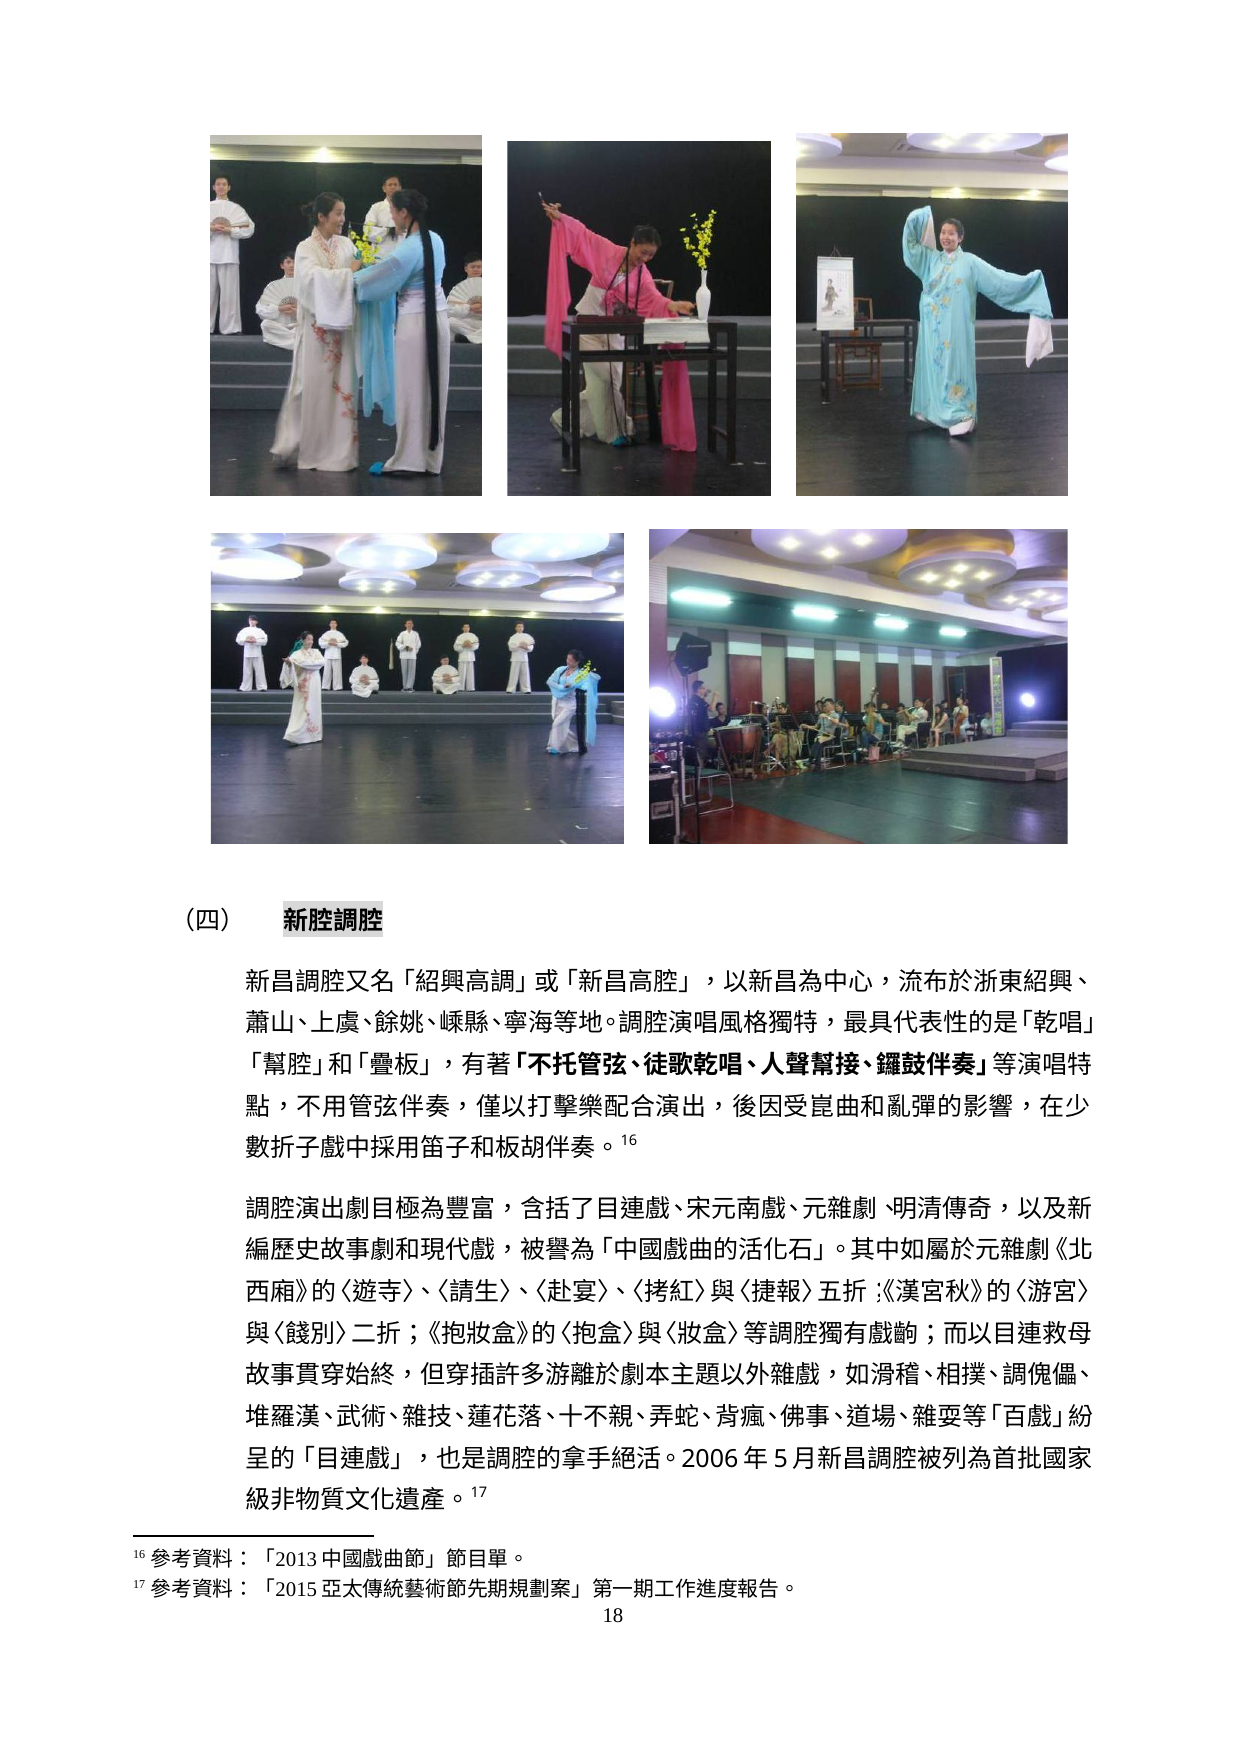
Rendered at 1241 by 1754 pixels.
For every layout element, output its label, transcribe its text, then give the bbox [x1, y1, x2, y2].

list 新腔調腔 [170, 896, 1092, 938]
picture [210, 135, 482, 496]
text 參考資料：「2013中國戲曲節」節目單。 [133, 1542, 1092, 1572]
picture [796, 133, 1068, 496]
picture [210, 533, 624, 844]
picture [649, 529, 1068, 844]
text 參考資料：「2015亞太傳統藝術節先期規劃案」第一期工作進度報告。 [133, 1572, 1092, 1602]
text 調腔演出劇目極為豐富，含括了目連戲、宋元南戲、元雜劇、明清傳奇，以及新編歷史故事劇和現代戲，被譽為「中國戲曲的活化石」。其中如屬於元雜劇《北西廂》的〈遊寺〉、〈請生〉、〈赴宴〉、〈拷紅〉與〈捷報〉五折；《漢宮秋》的〈游宮〉與〈餞別〉二折；《抱妝盒》的〈抱盒〉與〈妝盒〉等調腔獨有戲齣；而以目連救母故事貫穿始終，但穿插許多游離於劇本主題以外雜戲，如滑稽、相撲、調傀儡、堆羅漢、武術、雜技、蓮花落、十不親、弄蛇、背瘋、佛事、道場、雜耍等「百戲」紛呈的「目連戲」，也是調腔的拿手絕活。2006年5月新昌調腔被列為首批國家級非物質文化遺產。 [245, 1184, 1092, 1517]
picture [507, 141, 771, 496]
text 新昌調腔又名「紹興高調」或「新昌高腔」，以新昌為中心，流布於浙東紹興、蕭山、上虞、餘姚、嵊縣、寧海等地。調腔演唱風格獨特，最具代表性的是「乾唱」、「幫腔」和「疊板」，有著「不托管弦、徒歌乾唱、人聲幫接、鑼鼓伴奏」等演唱特點，不用管弦伴奏，僅以打擊樂配合演出，後因受崑曲和亂彈的影響，在少數折子戲中採用笛子和板胡伴奏。 [245, 957, 1092, 1165]
